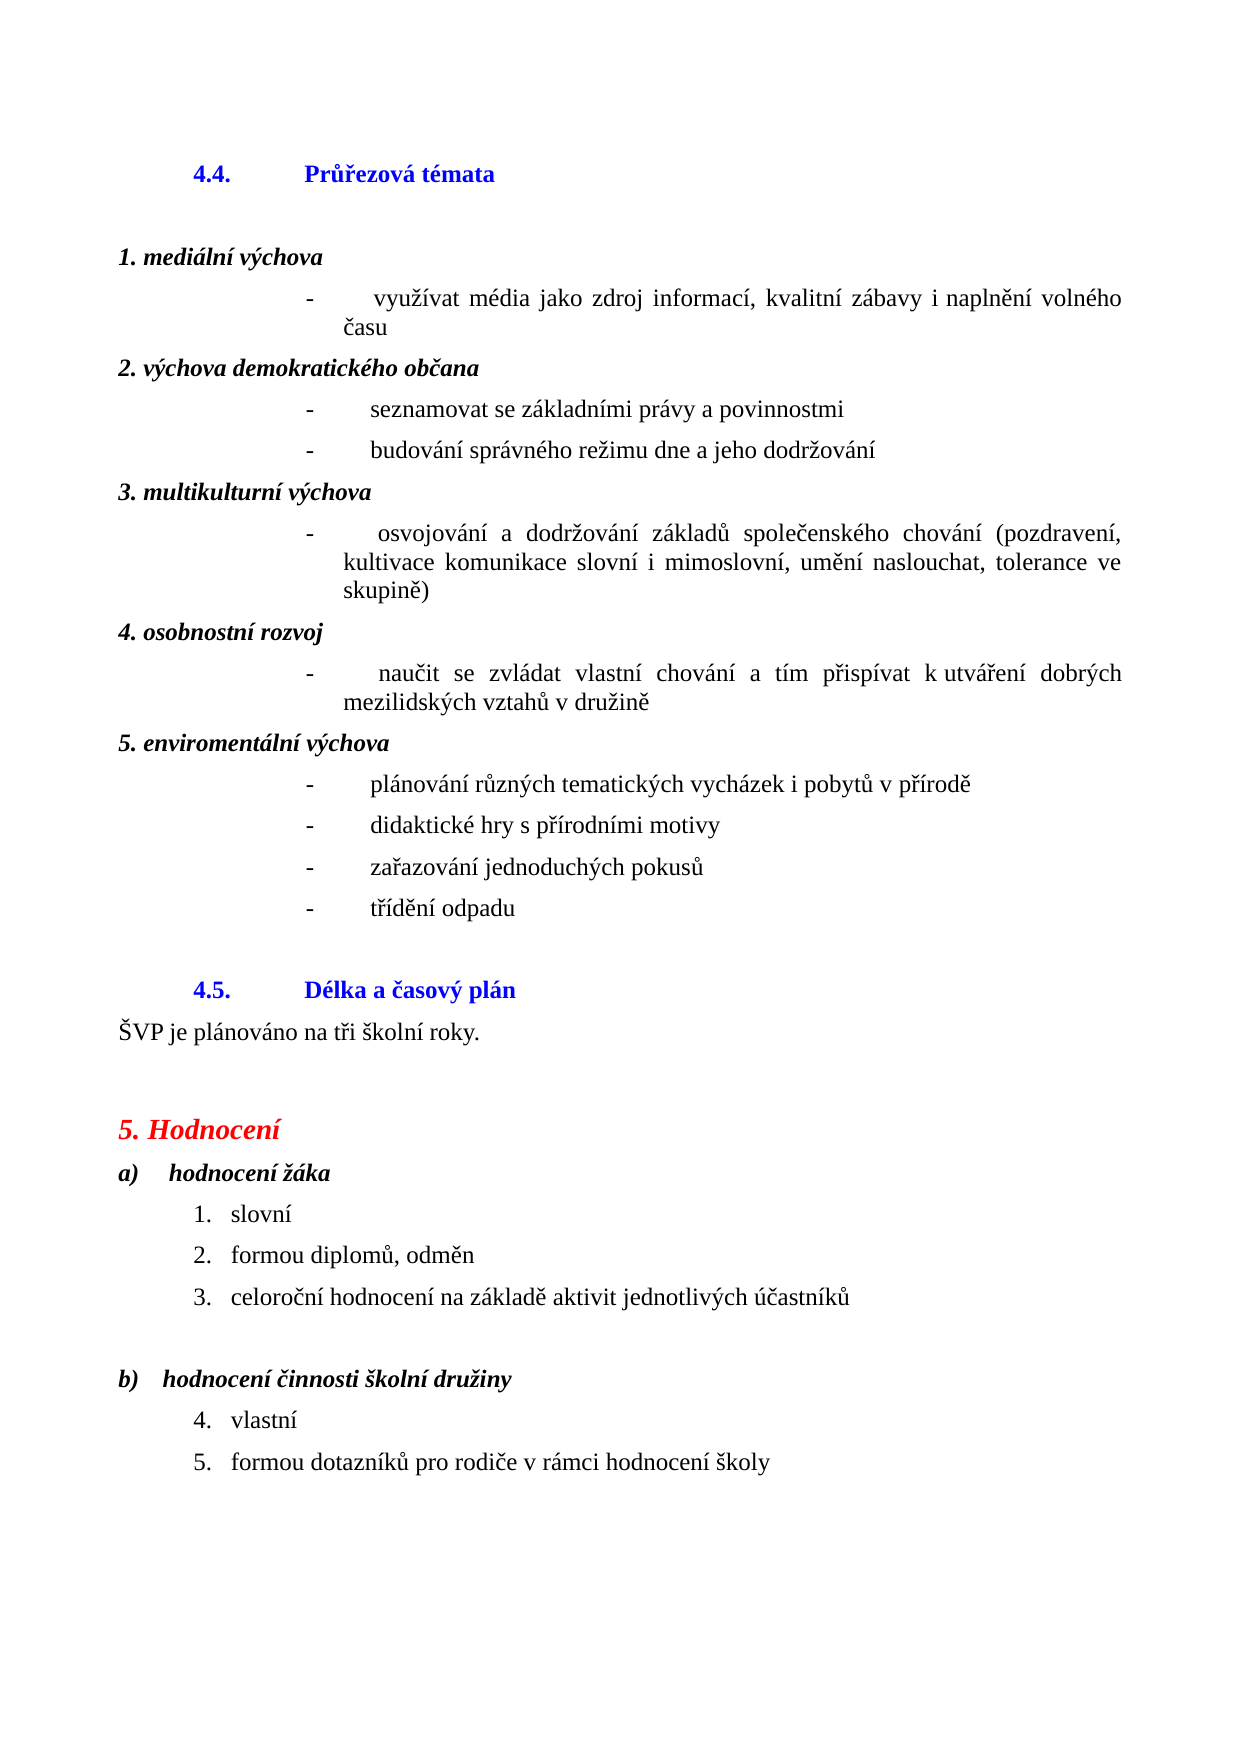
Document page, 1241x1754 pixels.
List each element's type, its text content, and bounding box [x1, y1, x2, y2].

text 1. slovní [193, 1199, 1122, 1228]
text - zařazování jednoduchých pokusů [306, 852, 1122, 881]
text b) hodnocení činnosti školní družiny [118, 1364, 1122, 1393]
text 2. formou diplomů, odměn [193, 1240, 1122, 1269]
text 5. formou dotazníků pro rodiče v rámci hodnocení školy [193, 1447, 1122, 1475]
list Průřezová témata [193, 159, 1122, 188]
text - seznamovat se základními právy a povinnostmi [306, 394, 1122, 423]
text 1. mediální výchova [118, 242, 1122, 271]
subtitle 5. Hodnocení [118, 1112, 1122, 1145]
text - třídění odpadu [306, 893, 1122, 922]
text 2. výchova demokratického občana [118, 353, 1122, 382]
text - budování správného režimu dne a jeho dodržování [306, 436, 1122, 464]
text 5. enviromentální výchova [118, 728, 1122, 757]
text a) hodnocení žáka [118, 1158, 1122, 1187]
text - využívat média jako zdroj informací, kvalitní zábavy i naplnění volného času [306, 283, 1122, 341]
text - naučit se zvládat vlastní chování a tím přispívat k utváření dobrých mezilidských vztahů v družině [306, 658, 1122, 716]
text 3. multikulturní výchova [118, 477, 1122, 506]
text 4. vlastní [193, 1405, 1122, 1434]
list Délka a časový plán [193, 976, 1122, 1004]
text 4. osobnostní rozvoj [118, 617, 1122, 646]
text - osvojování a dodržování základů společenského chování (pozdravení, kultivace komunikace slovní i mimoslovní, umění naslouchat, tolerance ve skupině) [306, 518, 1122, 604]
text 3. celoroční hodnocení na základě aktivit jednotlivých účastníků [193, 1282, 1122, 1310]
text ŠVP je plánováno na tři školní roky. [118, 1017, 1122, 1046]
text - plánování různých tematických vycházek i pobytů v přírodě [306, 769, 1122, 798]
text - didaktické hry s přírodními motivy [306, 811, 1122, 839]
